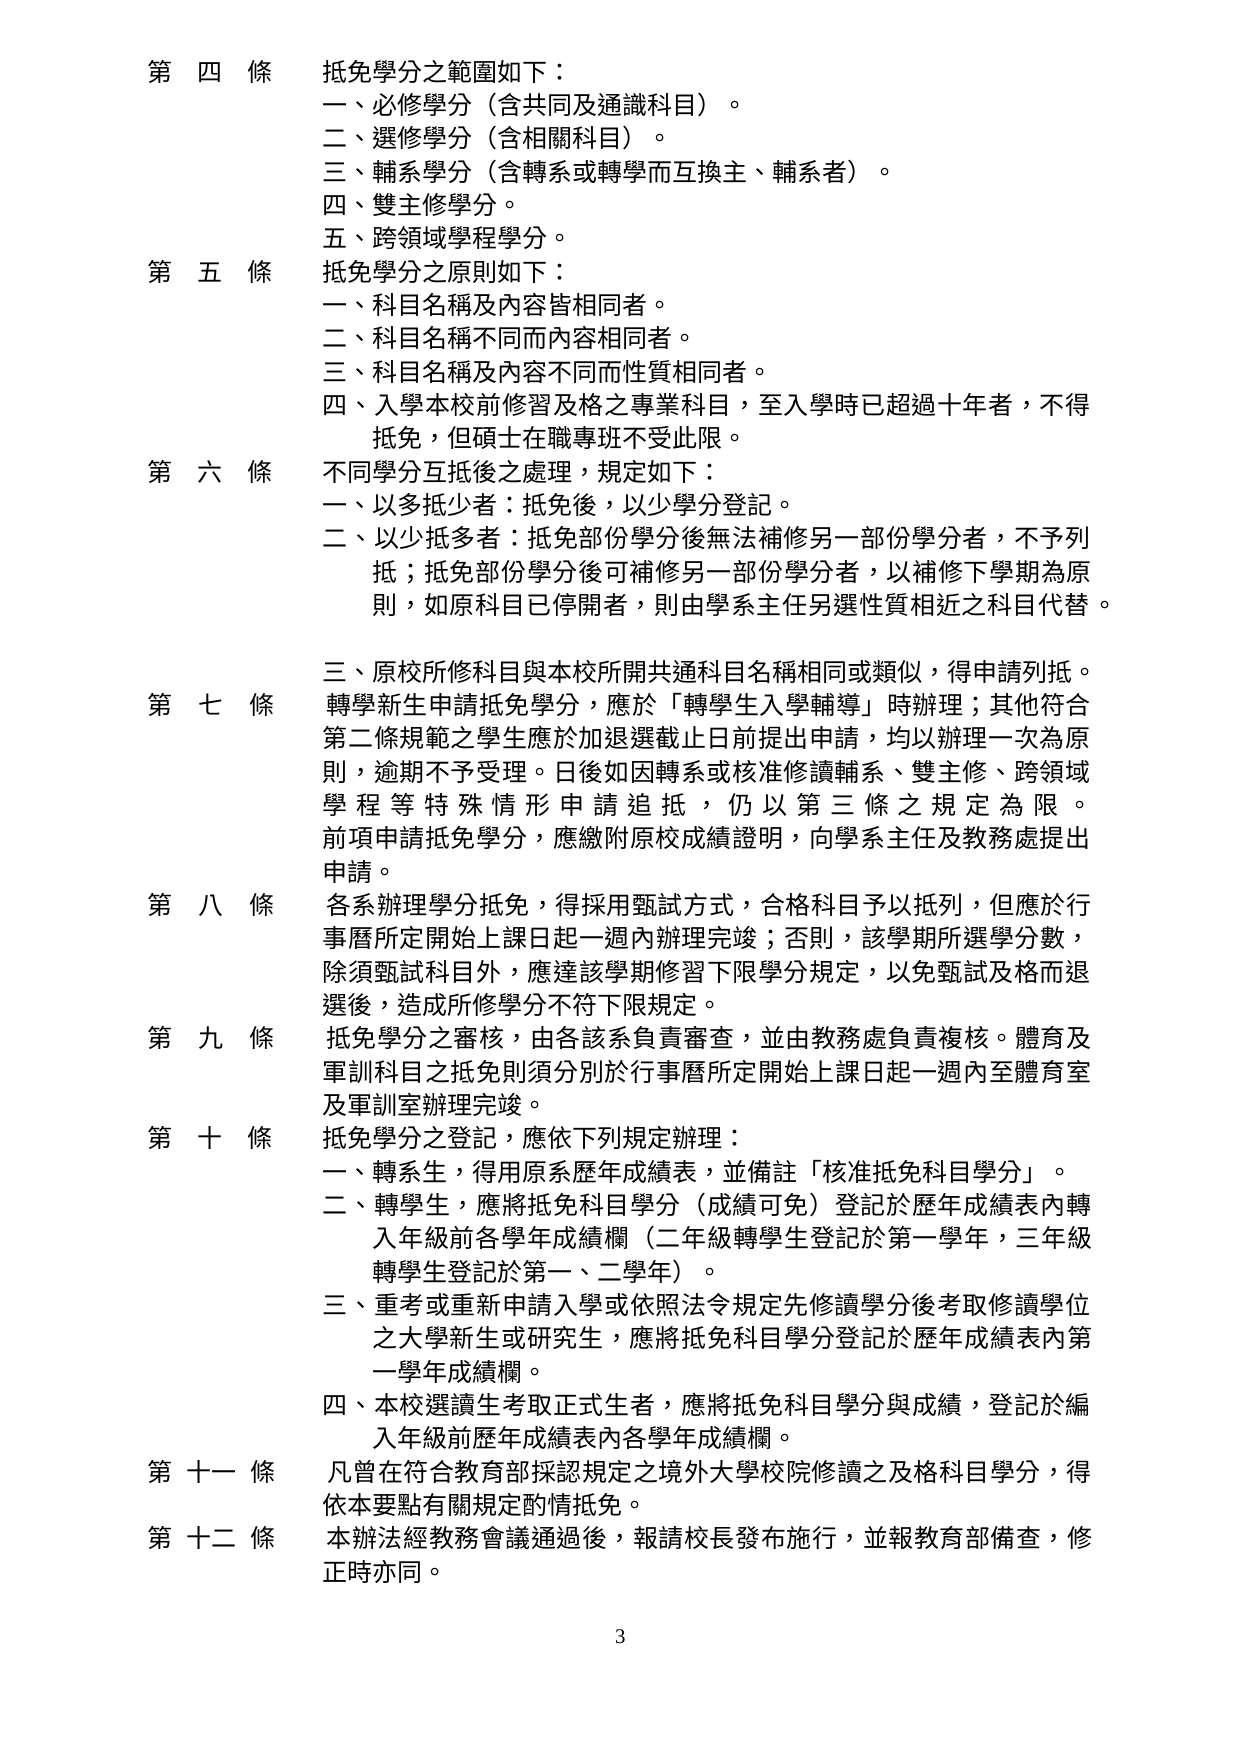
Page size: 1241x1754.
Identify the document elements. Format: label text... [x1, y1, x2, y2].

text 二、選修學分（含相關科目）。 [323, 121, 1092, 154]
text 第 十一 條 凡曾在符合教育部採認規定之境外大學校院修讀之及格科目學分，得依本要點有關規定酌情抵免。 [148, 1454, 1092, 1521]
text 三、重考或重新申請入學或依照法令規定先修讀學分後考取修讀學位之大學新生或研究生，應將抵免科目學分登記於歷年成績表內第一學年成績欄。 [323, 1288, 1092, 1388]
text 四、雙主修學分。 [323, 188, 1092, 221]
text 第 八 條 各系辦理學分抵免，得採用甄試方式，合格科目予以抵列，但應於行事曆所定開始上課日起一週內辦理完竣；否則，該學期所選學分數，除須甄試科目外，應達該學期修習下限學分規定，以免甄試及格而退選後，造成所修學分不符下限規定。 [148, 888, 1092, 1021]
text 一、轉系生，得用原系歷年成績表，並備註「核准抵免科目學分」。 [323, 1154, 1092, 1188]
text 一、以多抵少者：抵免後，以少學分登記。 [323, 488, 1092, 521]
text 二、以少抵多者：抵免部份學分後無法補修另一部份學分者，不予列抵；抵免部份學分後可補修另一部份學分者，以補修下學期為原則，如原科目已停開者，則由學系主任另選性質相近之科目代替。 [323, 521, 1092, 654]
text 第 十 條 抵免學分之登記，應依下列規定辦理： [148, 1121, 1092, 1154]
text 第 五 條 抵免學分之原則如下： [148, 254, 1092, 288]
text 第 九 條 抵免學分之審核，由各該系負責審查，並由教務處負責複核。體育及軍訓科目之抵免則須分別於行事曆所定開始上課日起一週內至體育室及軍訓室辦理完竣。 [148, 1021, 1092, 1121]
text 第 四 條 抵免學分之範圍如下： [148, 54, 1092, 88]
text 三、輔系學分（含轉系或轉學而互換主、輔系者）。 [323, 154, 1092, 188]
text 一、必修學分（含共同及通識科目）。 [323, 88, 1092, 121]
text 一、科目名稱及內容皆相同者。 [323, 288, 1092, 321]
text 三、科目名稱及內容不同而性質相同者。 [323, 354, 1092, 388]
text 五、跨領域學程學分。 [323, 221, 1092, 254]
text 三、原校所修科目與本校所開共通科目名稱相同或類似，得申請列抵。 [323, 654, 1092, 688]
text 二、科目名稱不同而內容相同者。 [323, 321, 1092, 354]
text 四、本校選讀生考取正式生者，應將抵免科目學分與成績，登記於編入年級前歷年成績表內各學年成績欄。 [323, 1388, 1092, 1454]
text 四、入學本校前修習及格之專業科目，至入學時已超過十年者，不得抵免，但碩士在職專班不受此限。 [323, 388, 1092, 454]
text 二、轉學生，應將抵免科目學分（成績可免）登記於歷年成績表內轉入年級前各學年成績欄（二年級轉學生登記於第一學年，三年級轉學生登記於第一、二學年）。 [323, 1188, 1092, 1288]
text 第 十二 條 本辦法經教務會議通過後，報請校長發布施行，並報教育部備查，修正時亦同。 [148, 1521, 1092, 1588]
text 第 七 條 轉學新生申請抵免學分，應於「轉學生入學輔導」時辦理；其他符合第二條規範之學生應於加退選截止日前提出申請，均以辦理一次為原則，逾期不予受理。日後如因轉系或核准修讀輔系、雙主修、跨領域學程等特殊情形申請追抵，仍以第三條之規定為限。 前項申請抵免學分，應繳附原校成績證明，向學系主任及教務處提出申請。 [148, 688, 1092, 888]
text 第 六 條 不同學分互抵後之處理，規定如下： [148, 454, 1092, 488]
